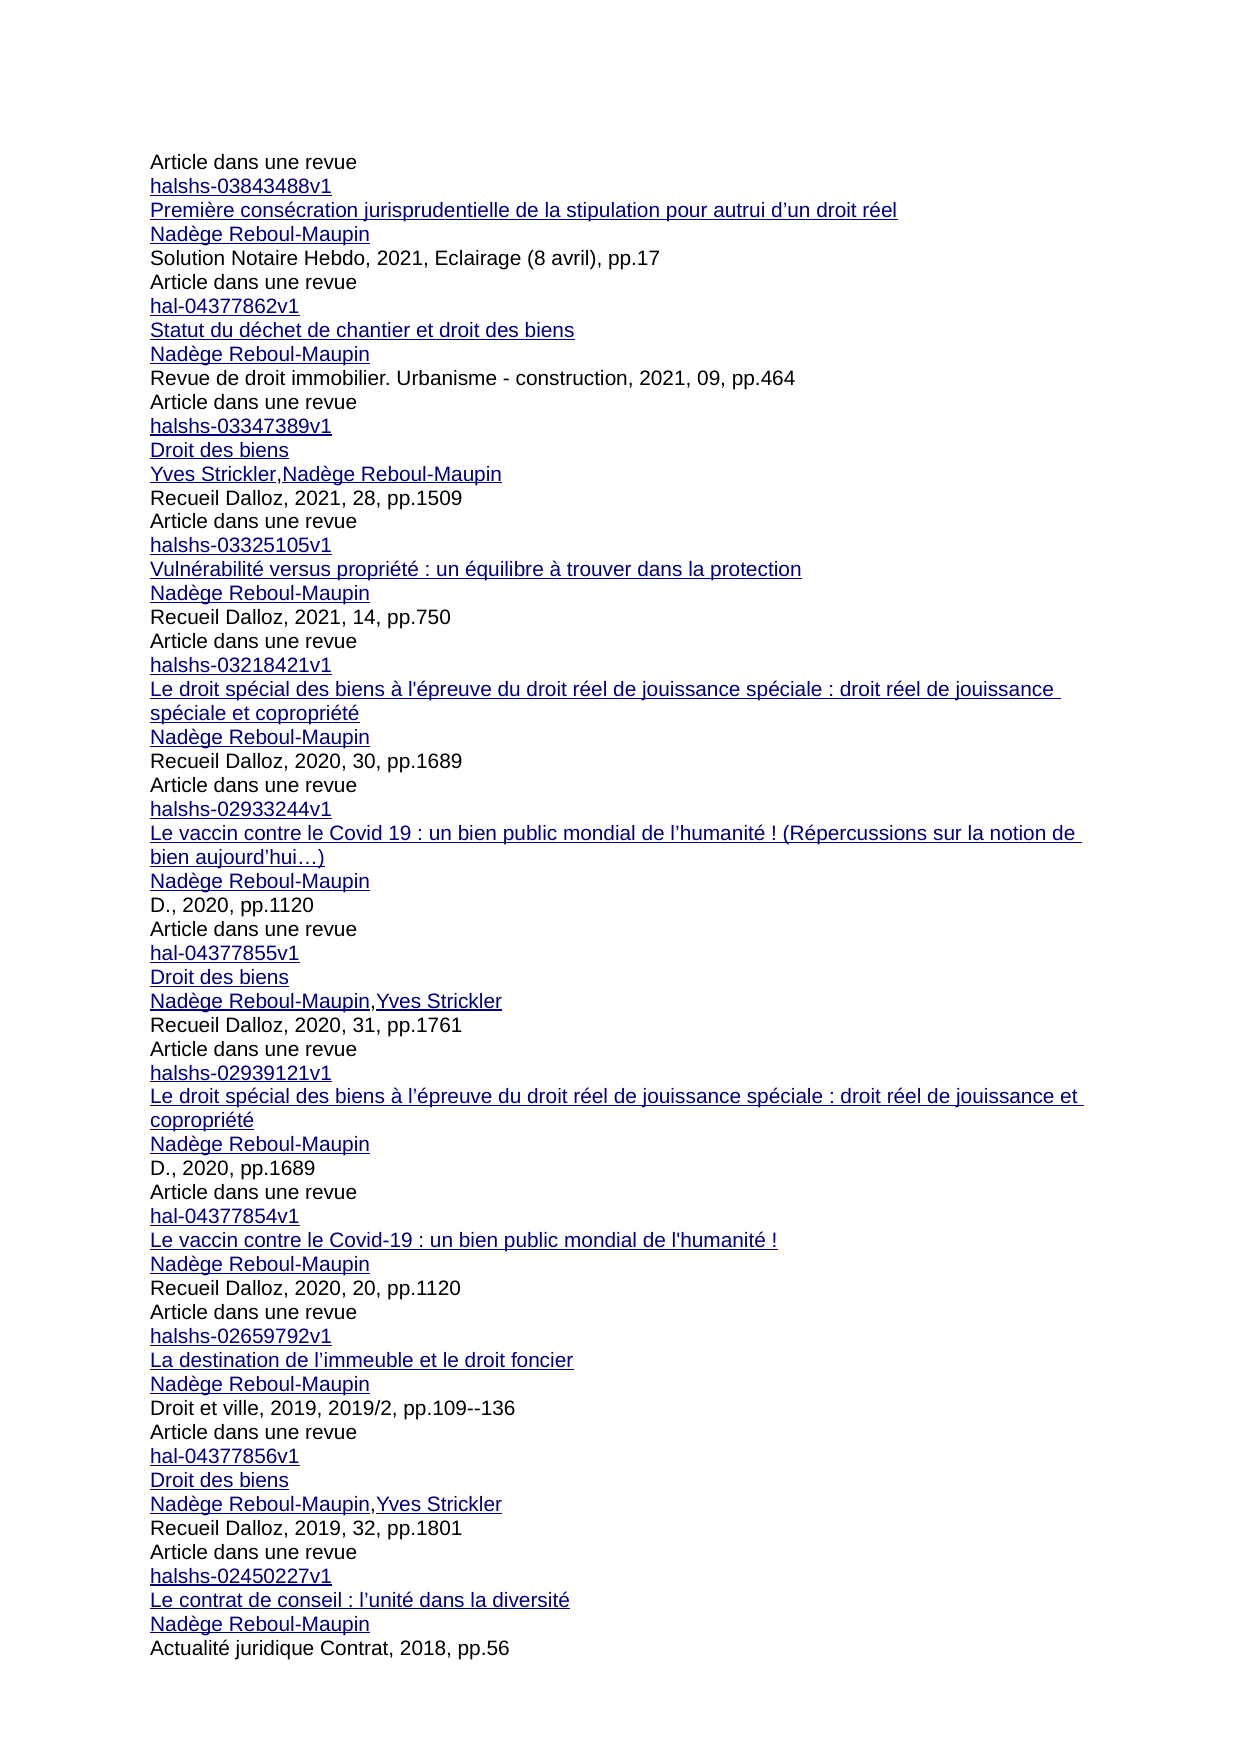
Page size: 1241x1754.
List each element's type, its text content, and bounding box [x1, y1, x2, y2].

table_cell La destination de l’immeuble et le droit foncier Nadège Reboul-Maupin Droit et ville, 2019, 2019/2, pp.109--136 Article dans une revue hal-04377856v1 [150, 1348, 1090, 1468]
table_cell Statut du déchet de chantier et droit des biens Nadège Reboul-Maupin Revue de droit immobilier. Urbanisme - construction, 2021, 09, pp.464 Article dans une revue halshs-03347389v1 [150, 318, 1090, 437]
table_cell Le contrat de conseil : l’unité dans la diversité Nadège Reboul-Maupin Actualité juridique Contrat, 2018, pp.56 [150, 1588, 1090, 1659]
table_cell Première consécration jurisprudentielle de la stipulation pour autrui d’un droit réel Nadège Reboul-Maupin Solution Notaire Hebdo, 2021, Eclairage (8 avril), pp.17 Article dans une revue hal-04377862v1 [150, 198, 1090, 318]
table_cell Droit des biens Nadège Reboul-Maupin,Yves Strickler Recueil Dalloz, 2020, 31, pp.1761 Article dans une revue halshs-02939121v1 [150, 965, 1090, 1084]
table_cell Le vaccin contre le Covid 19 : un bien public mondial de l’humanité ! (Répercussions sur la notion de bien aujourd’hui…) Nadège Reboul-Maupin D., 2020, pp.1120 Article dans une revue hal-04377855v1 [150, 821, 1090, 964]
table_cell Le droit spécial des biens à l’épreuve du droit réel de jouissance spéciale : droit réel de jouissance et copropriété Nadège Reboul-Maupin D., 2020, pp.1689 Article dans une revue hal-04377854v1 [150, 1084, 1090, 1228]
table_cell Le droit spécial des biens à l'épreuve du droit réel de jouissance spéciale : droit réel de jouissance spéciale et copropriété Nadège Reboul-Maupin Recueil Dalloz, 2020, 30, pp.1689 Article dans une revue halshs-02933244v1 [150, 677, 1090, 821]
table_cell Droit des biens Yves Strickler,Nadège Reboul-Maupin Recueil Dalloz, 2021, 28, pp.1509 Article dans une revue halshs-03325105v1 [150, 438, 1090, 557]
table_cell Droit des biens Nadège Reboul-Maupin,Yves Strickler Recueil Dalloz, 2019, 32, pp.1801 Article dans une revue halshs-02450227v1 [150, 1468, 1090, 1587]
table_cell Le vaccin contre le Covid-19 : un bien public mondial de l'humanité ! Nadège Reboul-Maupin Recueil Dalloz, 2020, 20, pp.1120 Article dans une revue halshs-02659792v1 [150, 1228, 1090, 1348]
table_cell Vulnérabilité versus propriété : un équilibre à trouver dans la protection Nadège Reboul-Maupin Recueil Dalloz, 2021, 14, pp.750 Article dans une revue halshs-03218421v1 [150, 557, 1090, 677]
table_cell Article dans une revue halshs-03843488v1 [150, 150, 1090, 198]
